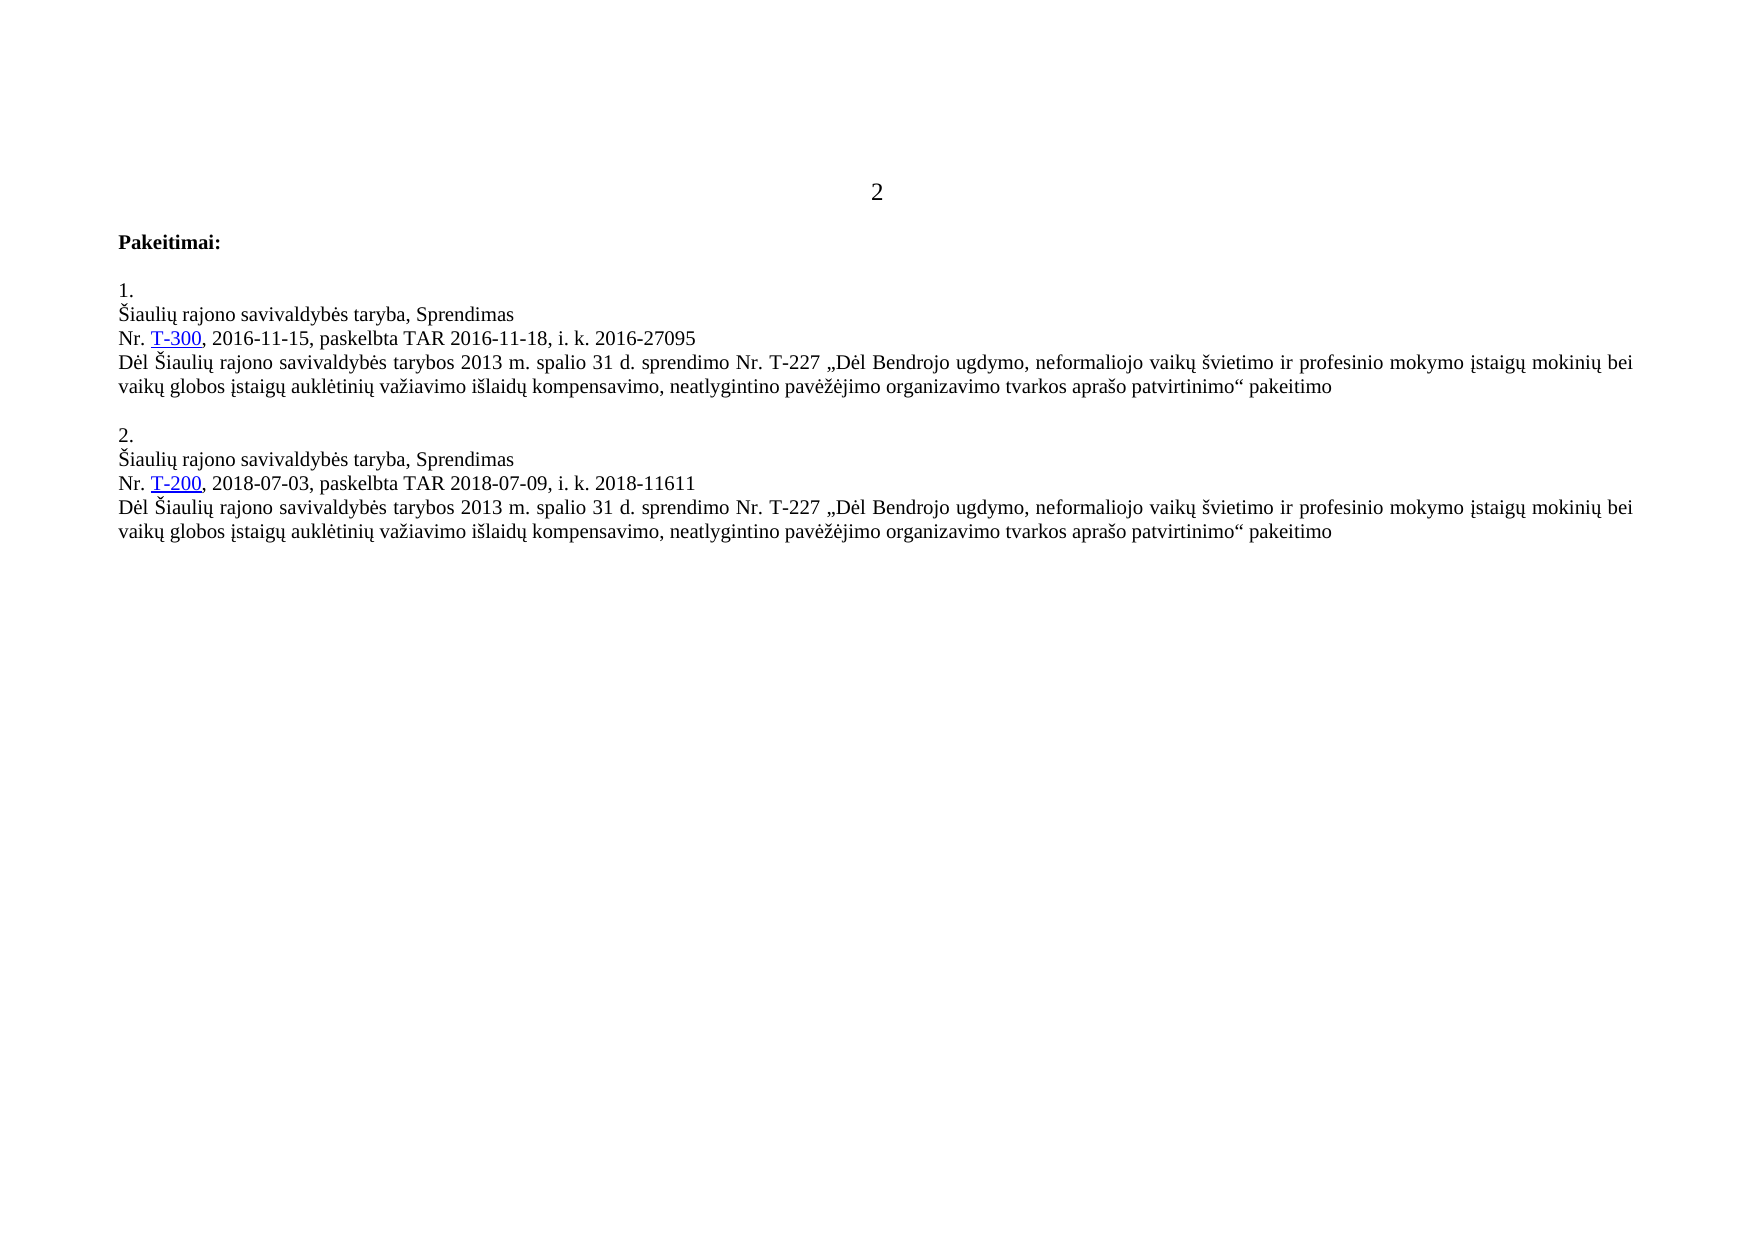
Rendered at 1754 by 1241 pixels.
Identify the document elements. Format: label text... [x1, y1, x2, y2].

text Pakeitimai: [118, 230, 1636, 254]
text Nr. T-200, 2018-07-03, paskelbta TAR 2018-07-09, i. k. 2018-11611 [118, 471, 1636, 495]
text Dėl Šiaulių rajono savivaldybės tarybos 2013 m. spalio 31 d. sprendimo Nr. T-227 „Dėl Bendrojo ugdymo, neformaliojo vaikų švietimo ir profesinio mokymo įstaigų mokinių bei vaikų globos įstaigų auklėtinių važiavimo išlaidų kompensavimo, neatlygintino pavėžėjimo organizavimo tvarkos aprašo patvirtinimo“ pakeitimo [118, 350, 1636, 398]
text Šiaulių rajono savivaldybės taryba, Sprendimas [118, 447, 1636, 471]
text Nr. T-300, 2016-11-15, paskelbta TAR 2016-11-18, i. k. 2016-27095 [118, 326, 1636, 350]
text 1. [118, 278, 1636, 302]
text 2. [118, 422, 1636, 447]
text Dėl Šiaulių rajono savivaldybės tarybos 2013 m. spalio 31 d. sprendimo Nr. T-227 „Dėl Bendrojo ugdymo, neformaliojo vaikų švietimo ir profesinio mokymo įstaigų mokinių bei vaikų globos įstaigų auklėtinių važiavimo išlaidų kompensavimo, neatlygintino pavėžėjimo organizavimo tvarkos aprašo patvirtinimo“ pakeitimo [118, 495, 1636, 543]
text Šiaulių rajono savivaldybės taryba, Sprendimas [118, 302, 1636, 326]
